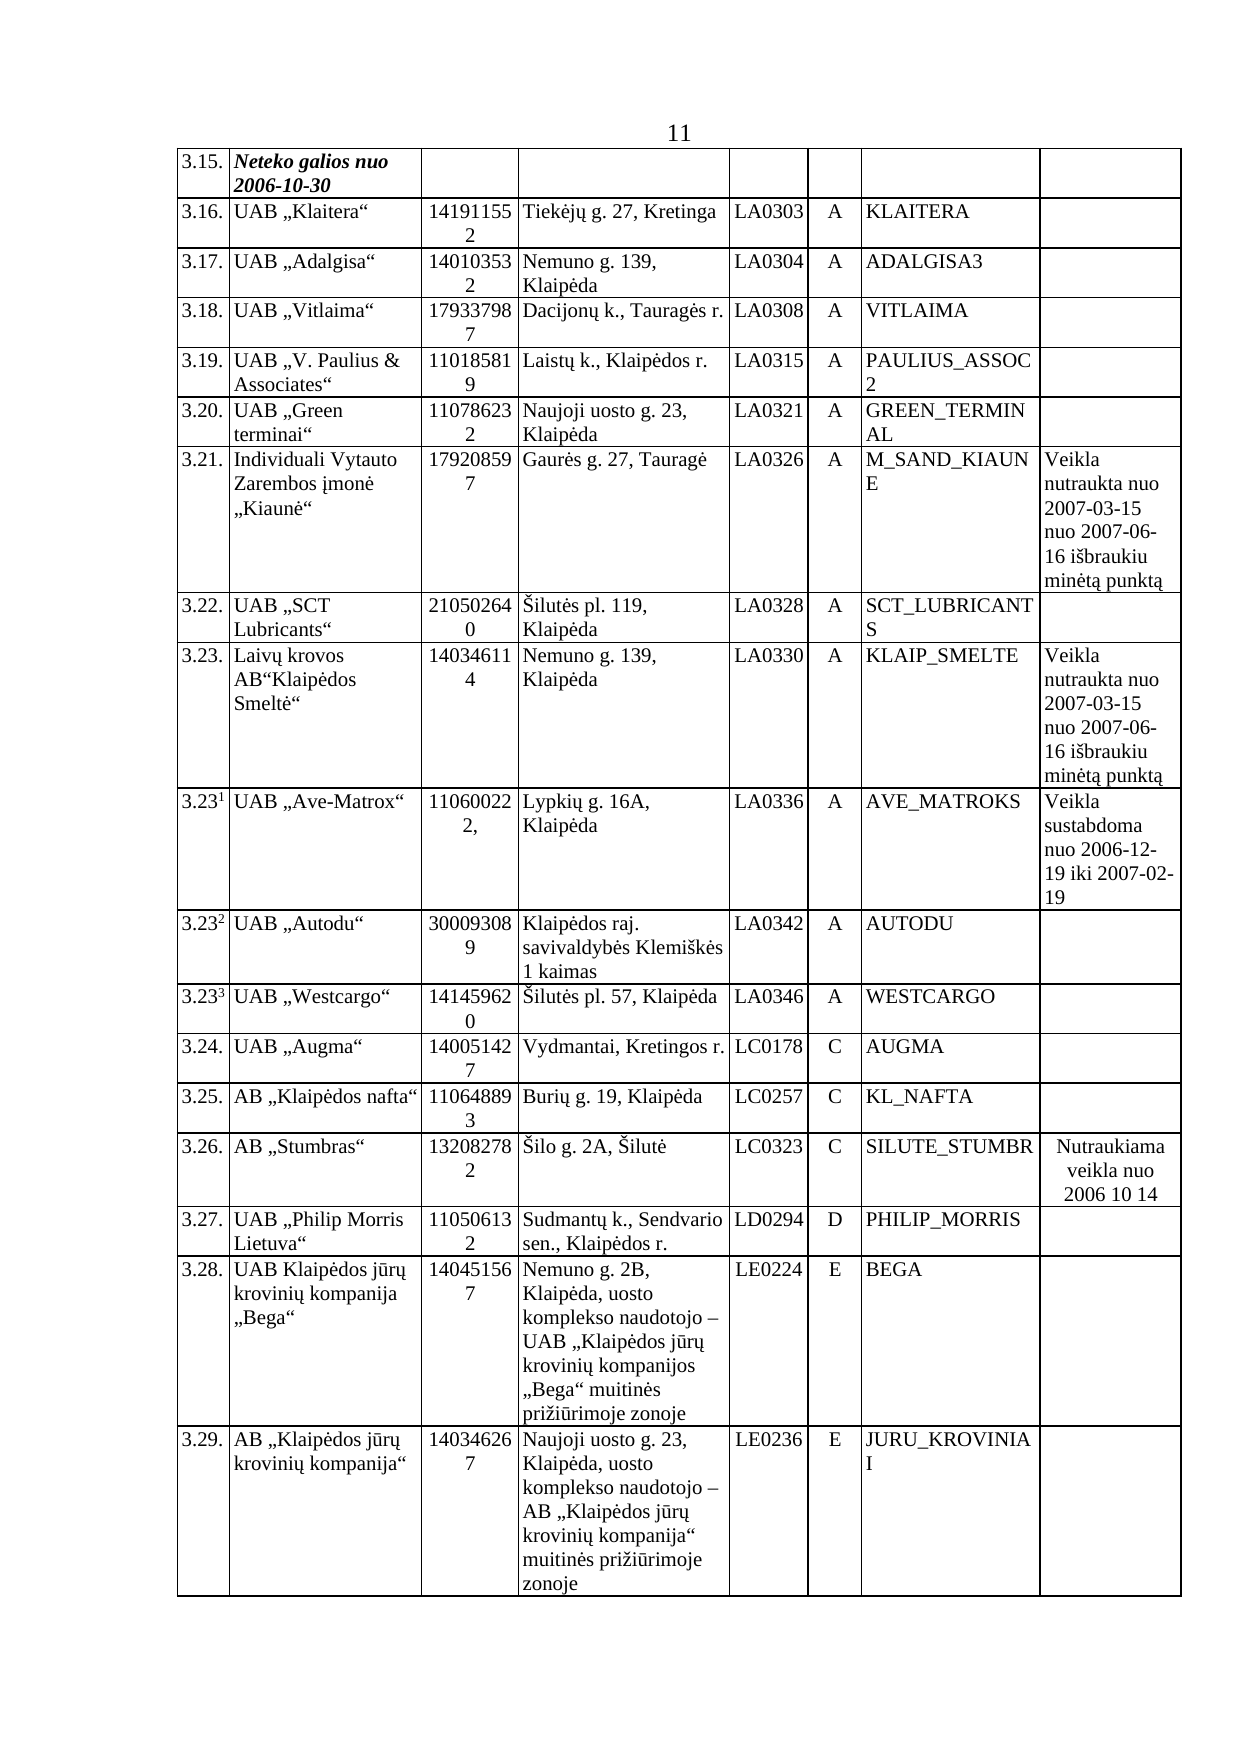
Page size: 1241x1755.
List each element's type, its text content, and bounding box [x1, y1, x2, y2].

table_cell Veikla sustabdoma nuo 2006-12-19 iki 2007-02-19 [1041, 789, 1180, 909]
table_cell 141911552 [422, 199, 518, 247]
table_cell LA0330 [730, 643, 807, 787]
table_cell 140103532 [422, 249, 518, 297]
table_cell 110786232 [422, 398, 518, 446]
table_cell [1041, 911, 1180, 983]
table_cell Laistų k., Klaipėdos r. [519, 348, 729, 396]
table_cell UAB „Westcargo“ [230, 985, 421, 1033]
table_cell C [809, 1034, 861, 1082]
table_cell UAB „SCT Lubricants“ [230, 593, 421, 641]
table_cell LC0257 [730, 1084, 807, 1132]
table_cell 140346114 [422, 643, 518, 787]
table_cell GREEN_TERMINAL [862, 398, 1039, 446]
table_cell Nemuno g. 139, Klaipėda [519, 643, 729, 787]
table_cell AB „Klaipėdos jūrų krovinių kompanija“ [230, 1427, 421, 1595]
table_cell [519, 149, 729, 197]
table_cell LA0328 [730, 593, 807, 641]
table_cell Gaurės g. 27, Tauragė [519, 447, 729, 592]
table_cell Nemuno g. 2B, Klaipėda, uosto komplekso naudotojo – UAB „Klaipėdos jūrų krovinių kompanijos „Bega“ muitinės prižiūrimoje zonoje [519, 1257, 729, 1425]
table_cell 3.232 [178, 911, 229, 983]
table_cell A [809, 643, 861, 787]
table_cell A [809, 298, 861, 346]
table_cell Šilo g. 2A, Šilutė [519, 1134, 729, 1206]
table_cell Laivų krovos AB“Klaipėdos Smeltė“ [230, 643, 421, 787]
table_cell UAB „Augma“ [230, 1034, 421, 1082]
table_cell VITLAIMA [862, 298, 1039, 346]
table_cell Vydmantai, Kretingos r. [519, 1034, 729, 1082]
table_cell 141459620 [422, 985, 518, 1033]
table_cell JURU_KROVINIAI [862, 1427, 1039, 1595]
table_cell [422, 149, 518, 197]
table_cell Šilutės pl. 119, Klaipėda [519, 593, 729, 641]
table_cell LA0321 [730, 398, 807, 446]
table_cell Naujoji uosto g. 23, Klaipėda [519, 398, 729, 446]
table_cell Veikla nutraukta nuo 2007-03-15 nuo 2007-06-16 išbraukiu minėtą punktą [1041, 643, 1180, 787]
table_cell Naujoji uosto g. 23, Klaipėda, uosto komplekso naudotojo – AB „Klaipėdos jūrų krovinių kompanija“ muitinės prižiūrimoje zonoje [519, 1427, 729, 1595]
table_cell LA0336 [730, 789, 807, 909]
table_cell 3.15. [178, 149, 229, 197]
table_cell LA0346 [730, 985, 807, 1033]
table_cell A [809, 447, 861, 592]
table_cell A [809, 911, 861, 983]
table_cell 3.18. [178, 298, 229, 346]
table_cell 140051427 [422, 1034, 518, 1082]
table_cell 3.28. [178, 1257, 229, 1425]
table_cell [1041, 348, 1180, 396]
table_cell AB „Stumbras“ [230, 1134, 421, 1206]
table_cell KLAIP_SMELTE [862, 643, 1039, 787]
table_cell C [809, 1084, 861, 1132]
table_cell Neteko galios nuo 2006-10-30 [230, 149, 421, 197]
table_cell 3.29. [178, 1427, 229, 1595]
table_cell Burių g. 19, Klaipėda [519, 1084, 729, 1132]
table_cell E [809, 1427, 861, 1595]
table_cell LA0315 [730, 348, 807, 396]
table_cell A [809, 249, 861, 297]
table_cell LA0308 [730, 298, 807, 346]
table_cell LC0178 [730, 1034, 807, 1082]
table_cell Lypkių g. 16A, Klaipėda [519, 789, 729, 909]
table_cell [1041, 593, 1180, 641]
table_cell UAB „Adalgisa“ [230, 249, 421, 297]
table_cell Nutraukiama veikla nuo 2006 10 14 [1041, 1134, 1180, 1206]
table_cell LE0224 [730, 1257, 807, 1425]
table_cell 3.20. [178, 398, 229, 446]
table_cell UAB „Ave-Matrox“ [230, 789, 421, 909]
table_cell Individuali Vytauto Zarembos įmonė „Kiaunė“ [230, 447, 421, 592]
table_cell Klaipėdos raj. savivaldybės Klemiškės 1 kaimas [519, 911, 729, 983]
table_cell 3.233 [178, 985, 229, 1033]
table_cell AUTODU [862, 911, 1039, 983]
table_cell 179337987 [422, 298, 518, 346]
table_cell 3.24. [178, 1034, 229, 1082]
table_cell LE0236 [730, 1427, 807, 1595]
table_cell UAB „Autodu“ [230, 911, 421, 983]
table_cell UAB „Philip Morris Lietuva“ [230, 1207, 421, 1255]
table_cell AUGMA [862, 1034, 1039, 1082]
table_cell 179208597 [422, 447, 518, 592]
table_cell [1041, 1207, 1180, 1255]
table_cell [1041, 199, 1180, 247]
table_cell LA0303 [730, 199, 807, 247]
table_cell WESTCARGO [862, 985, 1039, 1033]
table_cell 3.19. [178, 348, 229, 396]
table_cell SCT_LUBRICANTS [862, 593, 1039, 641]
table_cell Dacijonų k., Tauragės r. [519, 298, 729, 346]
table_cell [1041, 1034, 1180, 1082]
table_cell LA0304 [730, 249, 807, 297]
table_cell LD0294 [730, 1207, 807, 1255]
table_cell 140451567 [422, 1257, 518, 1425]
table_cell 3.23. [178, 643, 229, 787]
table_cell PHILIP_MORRIS [862, 1207, 1039, 1255]
table_cell AVE_MATROKS [862, 789, 1039, 909]
table_cell A [809, 593, 861, 641]
table_cell 3.27. [178, 1207, 229, 1255]
table_cell Nemuno g. 139, Klaipėda [519, 249, 729, 297]
table_cell 110648893 [422, 1084, 518, 1132]
table_cell [809, 149, 861, 197]
table_cell LA0326 [730, 447, 807, 592]
table_cell 140346267 [422, 1427, 518, 1595]
table_cell [1041, 398, 1180, 446]
table_cell KLAITERA [862, 199, 1039, 247]
table_cell [1041, 249, 1180, 297]
table_cell UAB „Klaitera“ [230, 199, 421, 247]
table_cell A [809, 348, 861, 396]
table_cell Šilutės pl. 57, Klaipėda [519, 985, 729, 1033]
table_cell 3.25. [178, 1084, 229, 1132]
table_cell 300093089 [422, 911, 518, 983]
table_cell [1041, 149, 1180, 197]
table_cell PAULIUS_ASSOC2 [862, 348, 1039, 396]
table_cell 3.26. [178, 1134, 229, 1206]
table_cell 110185819 [422, 348, 518, 396]
table_cell Tiekėjų g. 27, Kretinga [519, 199, 729, 247]
table_cell UAB „Green terminai“ [230, 398, 421, 446]
table_cell A [809, 199, 861, 247]
table_cell KL_NAFTA [862, 1084, 1039, 1132]
table_cell [1041, 1084, 1180, 1132]
table_cell 132082782 [422, 1134, 518, 1206]
table_cell [730, 149, 807, 197]
table_cell A [809, 789, 861, 909]
table_cell LA0342 [730, 911, 807, 983]
table_cell 110600222, [422, 789, 518, 909]
table_cell SILUTE_STUMBR [862, 1134, 1039, 1206]
table_cell BEGA [862, 1257, 1039, 1425]
table_cell UAB Klaipėdos jūrų krovinių kompanija „Bega“ [230, 1257, 421, 1425]
table_cell UAB „Vitlaima“ [230, 298, 421, 346]
table_cell A [809, 398, 861, 446]
table_cell [1041, 298, 1180, 346]
table_cell Sudmantų k., Sendvario sen., Klaipėdos r. [519, 1207, 729, 1255]
table_cell AB „Klaipėdos nafta“ [230, 1084, 421, 1132]
table_cell Veikla nutraukta nuo 2007-03-15 nuo 2007-06-16 išbraukiu minėtą punktą [1041, 447, 1180, 592]
table_cell 3.231 [178, 789, 229, 909]
table_cell 110506132 [422, 1207, 518, 1255]
table_cell 3.17. [178, 249, 229, 297]
table_cell D [809, 1207, 861, 1255]
table_cell [1041, 1427, 1180, 1595]
table_cell [1041, 1257, 1180, 1425]
table_cell A [809, 985, 861, 1033]
table_cell C [809, 1134, 861, 1206]
table_cell 3.21. [178, 447, 229, 592]
table_cell 3.16. [178, 199, 229, 247]
table_cell [1041, 985, 1180, 1033]
table_cell UAB „V. Paulius & Associates“ [230, 348, 421, 396]
table_cell 210502640 [422, 593, 518, 641]
table_cell [862, 149, 1039, 197]
table_cell E [809, 1257, 861, 1425]
table_cell M_SAND_KIAUNE [862, 447, 1039, 592]
table_cell LC0323 [730, 1134, 807, 1206]
table_cell 3.22. [178, 593, 229, 641]
table_cell ADALGISA3 [862, 249, 1039, 297]
